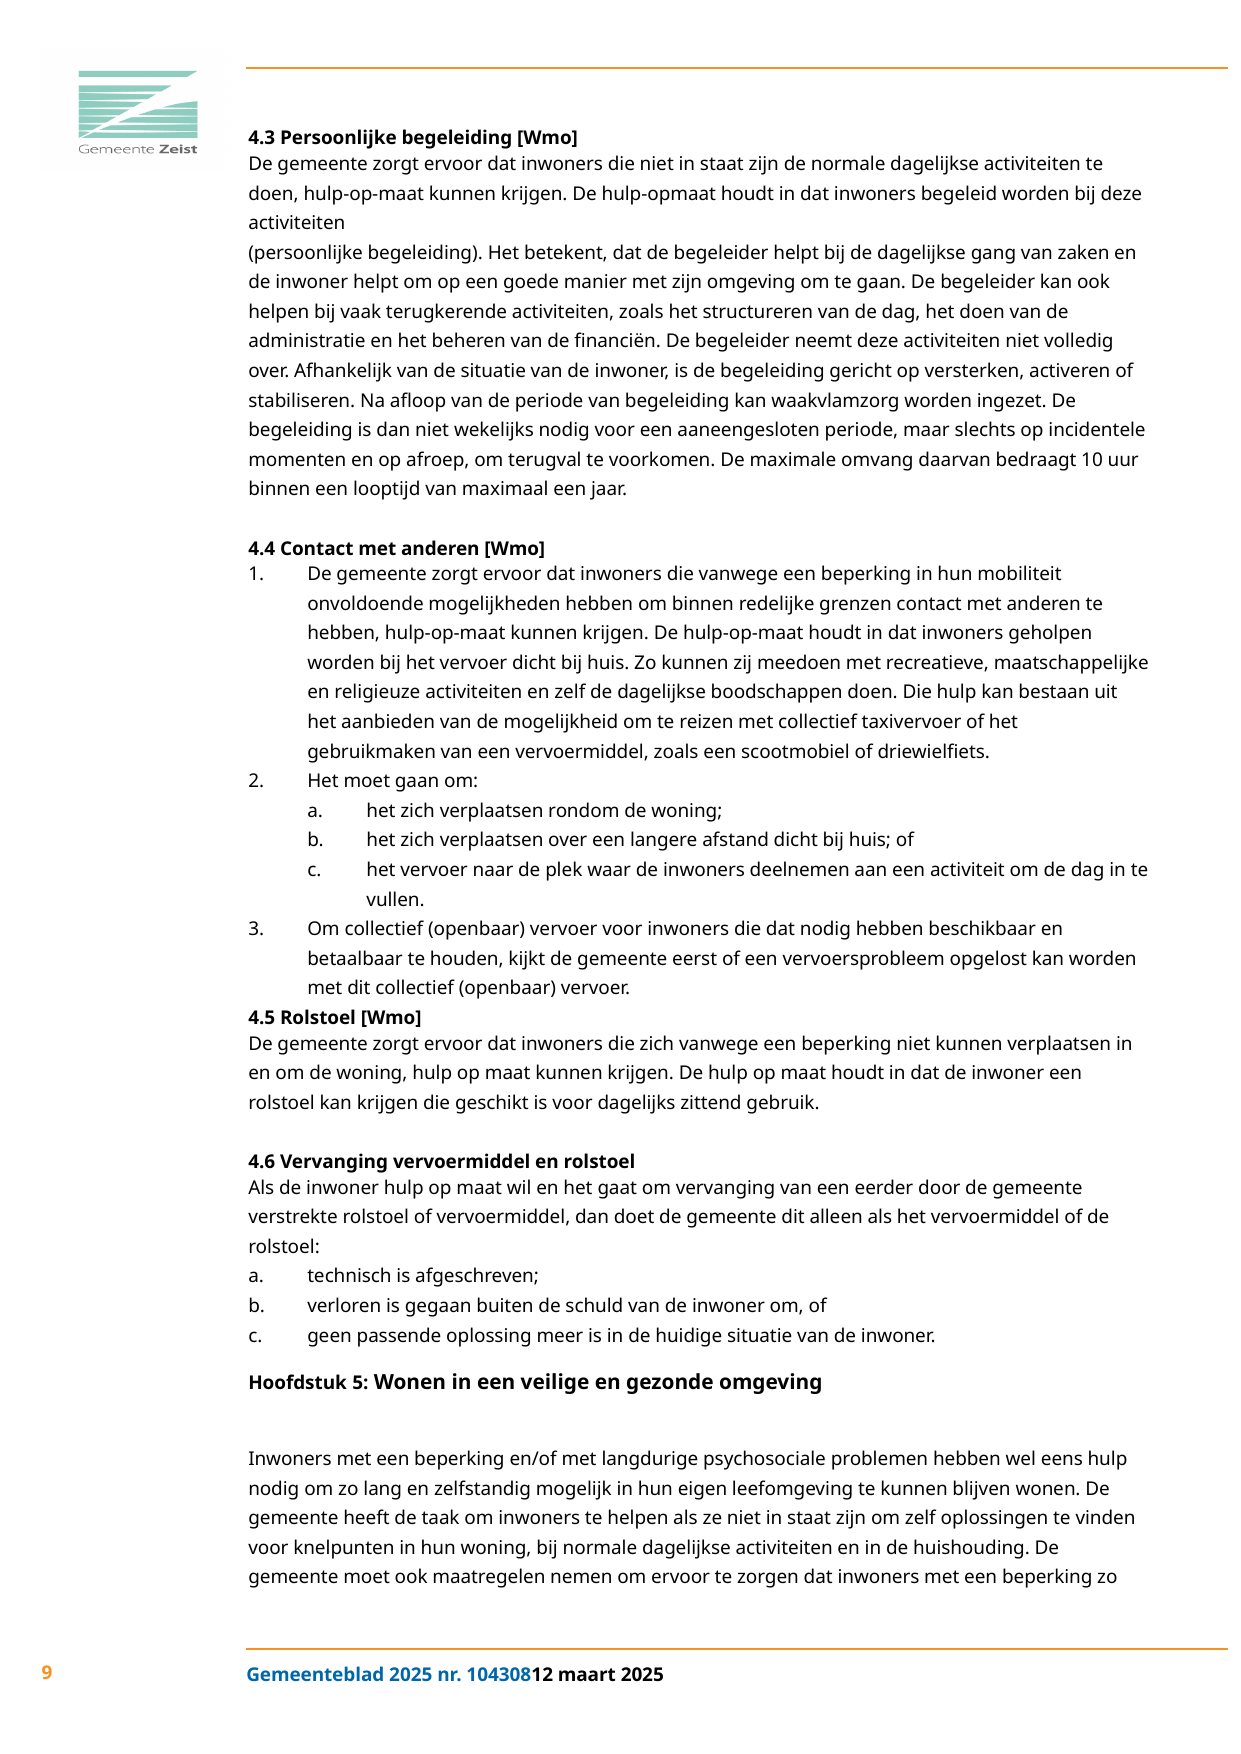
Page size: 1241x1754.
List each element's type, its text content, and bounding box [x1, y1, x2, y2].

list het zich verplaatsen rondom de woning; [307, 797, 1152, 823]
list verloren is gegaan buiten de schuld van de inwoner om, of [248, 1292, 1152, 1318]
text De gemeente zorgt ervoor dat inwoners die niet in staat zijn de normale dagelijkse activiteiten te doen, hulp-op-maat kunnen krijgen. De hulp-opmaat houdt in dat inwoners begeleid worden bij deze activiteiten [248, 150, 1152, 235]
text 4.6 Vervanging vervoermiddel en rolstoel [248, 1148, 1152, 1174]
text Als de inwoner hulp op maat wil en het gaat om vervanging van een eerder door de gemeente verstrekte rolstoel of vervoermiddel, dan doet de gemeente dit alleen als het vervoermiddel of de rolstoel: [248, 1174, 1152, 1259]
text 4.3 Persoonlijke begeleiding [Wmo] [248, 124, 1152, 150]
list het zich verplaatsen over een langere afstand dicht bij huis; of [307, 827, 1152, 852]
text 4.5 Rolstoel [Wmo] [248, 1004, 1152, 1030]
list Het moet gaan om: [248, 767, 1152, 793]
text (persoonlijke begeleiding). Het betekent, dat de begeleider helpt bij de dagelijkse gang van zaken en de inwoner helpt om op een goede manier met zijn omgeving om te gaan. De begeleider kan ook helpen bij vaak terugkerende activiteiten, zoals het structureren van de dag, het doen van de administratie en het beheren van de financiën. De begeleider neemt deze activiteiten niet volledig over. Afhankelijk van de situatie van de inwoner, is de begeleiding gericht op versterken, activeren of stabiliseren. Na afloop van de periode van begeleiding kan waakvlamzorg worden ingezet. De begeleiding is dan niet wekelijks nodig voor een aaneengesloten periode, maar slechts op incidentele momenten en op afroep, om terugval te voorkomen. De maximale omvang daarvan bedraagt 10 uur binnen een looptijd van maximaal een jaar. [248, 239, 1152, 501]
text Hoofdstuk 5: Wonen in een veilige en gezonde omgeving [248, 1367, 1152, 1396]
picture [41, 47, 231, 172]
list het vervoer naar de plek waar de inwoners deelnemen aan een activiteit om de dag in te vullen. [307, 856, 1152, 912]
text 4.4 Contact met anderen [Wmo] [248, 535, 1152, 560]
list geen passende oplossing meer is in de huidige situatie van de inwoner. [248, 1322, 1152, 1348]
text Inwoners met een beperking en/of met langdurige psychosociale problemen hebben wel eens hulp nodig om zo lang en zelfstandig mogelijk in hun eigen leefomgeving te kunnen blijven wonen. De gemeente heeft de taak om inwoners te helpen als ze niet in staat zijn om zelf oplossingen te vinden voor knelpunten in hun woning, bij normale dagelijkse activiteiten en in de huishouding. De gemeente moet ook maatregelen nemen om ervoor te zorgen dat inwoners met een beperking zo [248, 1445, 1152, 1589]
list De gemeente zorgt ervoor dat inwoners die vanwege een beperking in hun mobiliteit onvoldoende mogelijkheden hebben om binnen redelijke grenzen contact met anderen te hebben, hulp-op-maat kunnen krijgen. De hulp-op-maat houdt in dat inwoners geholpen worden bij het vervoer dicht bij huis. Zo kunnen zij meedoen met recreatieve, maatschappelijke en religieuze activiteiten en zelf de dagelijkse boodschappen doen. Die hulp kan bestaan uit het aanbieden van de mogelijkheid om te reizen met collectief taxivervoer of het gebruikmaken van een vervoermiddel, zoals een scootmobiel of driewielfiets. [248, 560, 1152, 764]
list technisch is afgeschreven; [248, 1263, 1152, 1288]
list Om collectief (openbaar) vervoer voor inwoners die dat nodig hebben beschikbaar en betaalbaar te houden, kijkt de gemeente eerst of een vervoersprobleem opgelost kan worden met dit collectief (openbaar) vervoer. [248, 915, 1152, 1000]
text De gemeente zorgt ervoor dat inwoners die zich vanwege een beperking niet kunnen verplaatsen in en om de woning, hulp op maat kunnen krijgen. De hulp op maat houdt in dat de inwoner een rolstoel kan krijgen die geschikt is voor dagelijks zittend gebruik. [248, 1030, 1152, 1115]
